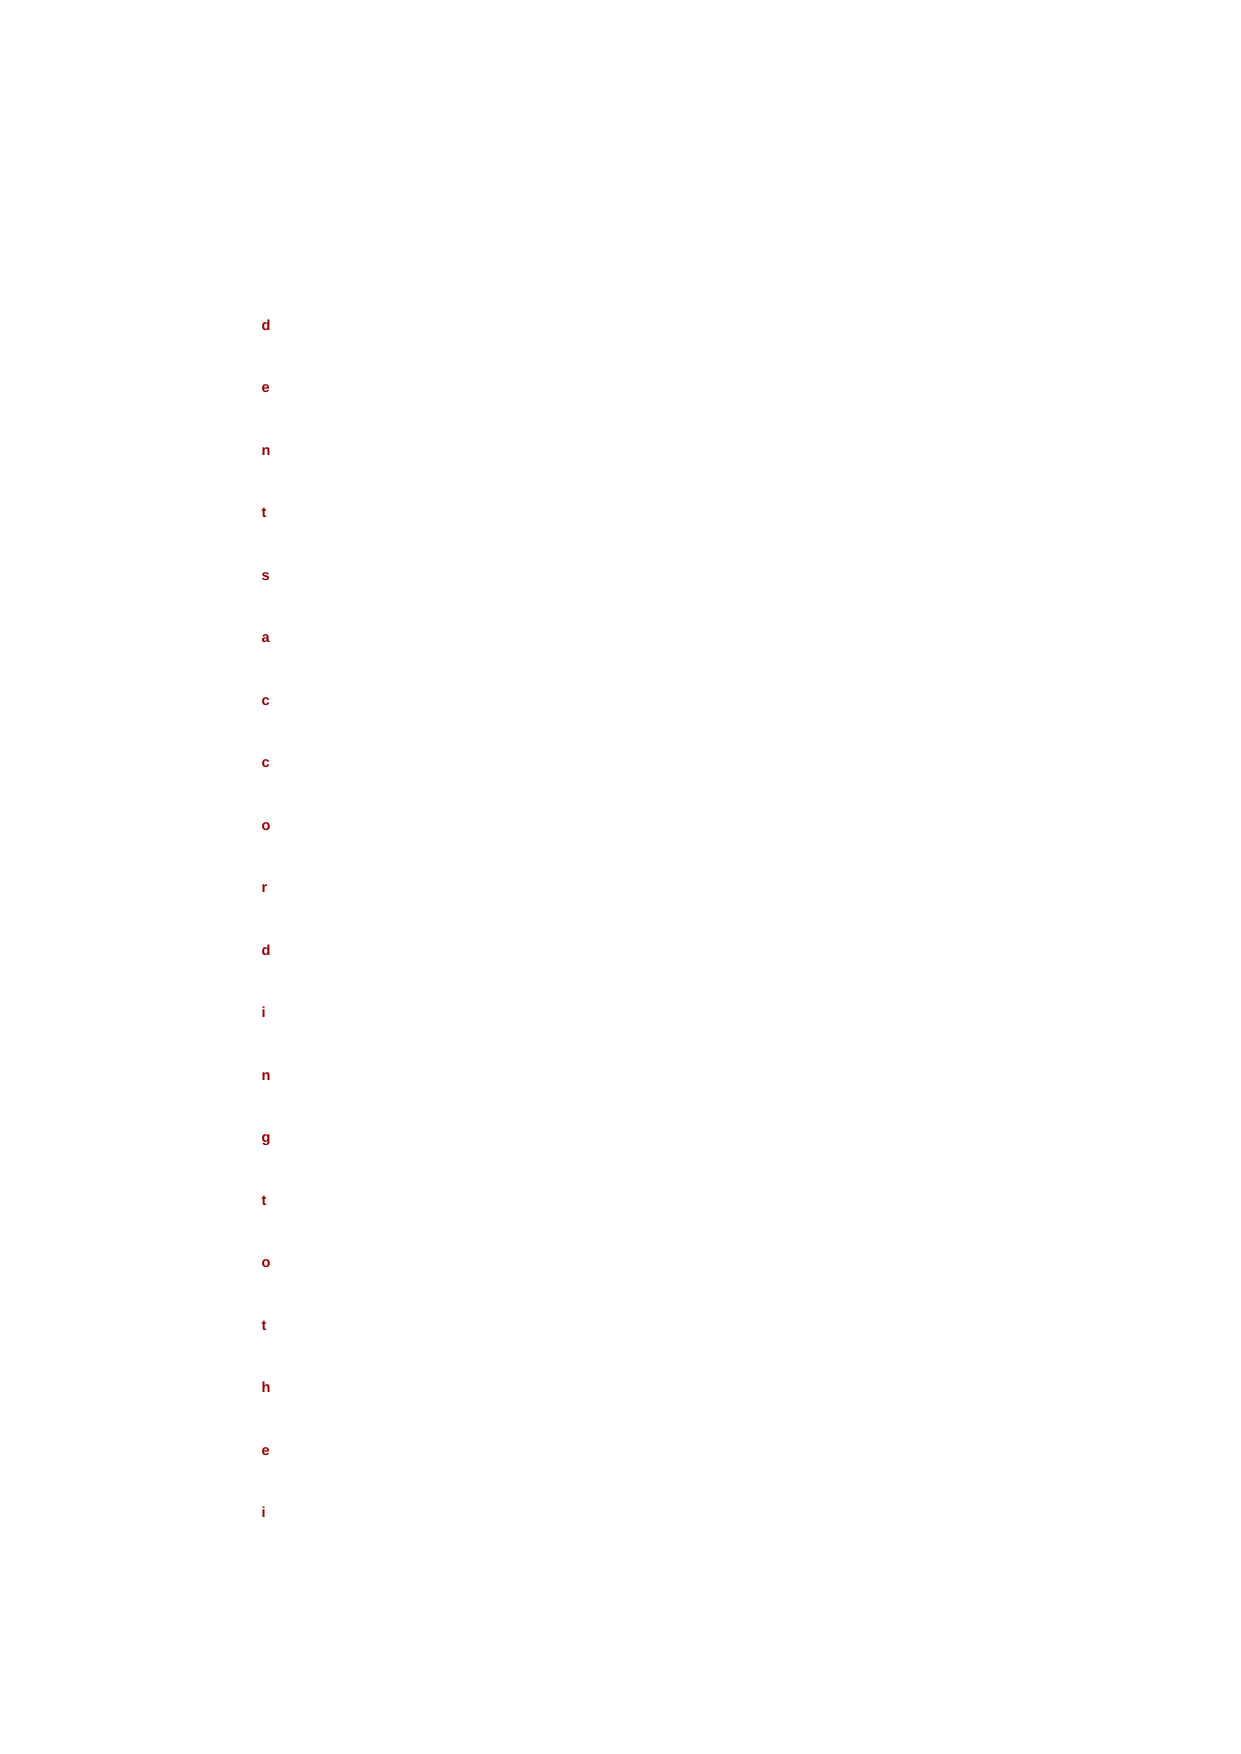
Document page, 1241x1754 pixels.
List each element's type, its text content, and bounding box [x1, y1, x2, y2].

table_cell dents according to thei [258, 221, 274, 1536]
table_cell [251, 158, 990, 1544]
